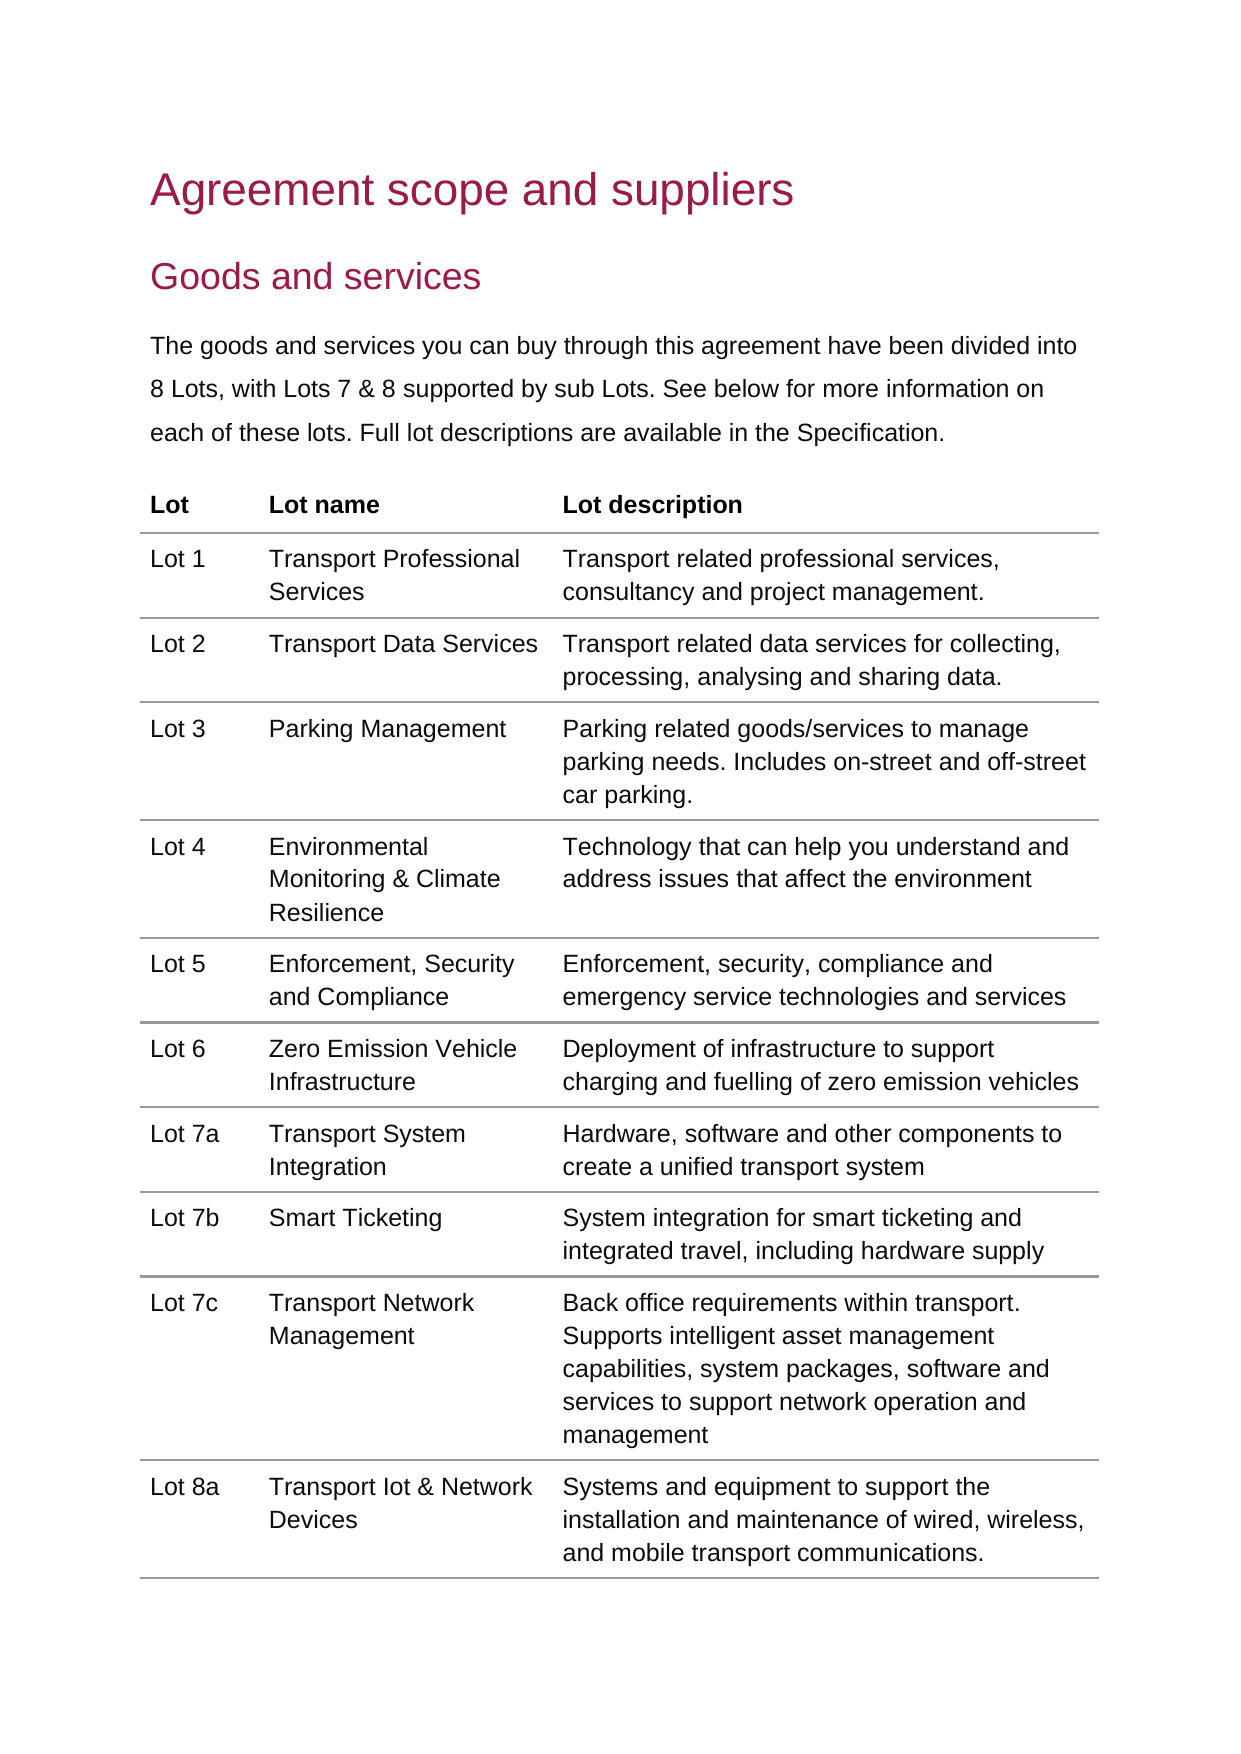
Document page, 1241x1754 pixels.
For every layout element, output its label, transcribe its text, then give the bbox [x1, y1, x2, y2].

table_cell Lot 1 [140, 534, 258, 617]
table_cell Enforcement, security, compliance and emergency service technologies and services [552, 939, 1099, 1021]
table_cell System integration for smart ticketing and integrated travel, including hardware supply [552, 1193, 1099, 1275]
table_cell Hardware, software and other components to create a unified transport system [552, 1108, 1099, 1191]
table_cell Lot 2 [140, 619, 258, 701]
table_cell Enforcement, Security and Compliance [258, 939, 552, 1021]
table_header Lot name [258, 479, 552, 532]
table_cell Technology that can help you understand and address issues that affect the environment [552, 821, 1099, 937]
table_cell Lot 7c [140, 1278, 258, 1459]
table_cell Lot 8a [140, 1461, 258, 1577]
table_header Lot [140, 479, 258, 532]
table_cell Lot 7a [140, 1108, 258, 1191]
table_cell Zero Emission Vehicle Infrastructure [258, 1024, 552, 1106]
table_cell Lot 6 [140, 1024, 258, 1106]
table_cell Lot 3 [140, 703, 258, 819]
subtitle Goods and services [150, 254, 1090, 297]
text The goods and services you can buy through this agreement have been divided into 8 Lots, with Lots 7 & 8 supported by sub Lots. See below for more information on each of these lots. Full lot descriptions are available in the Specification. [150, 331, 1090, 446]
table_cell Parking related goods/services to manage parking needs. Includes on-street and off-street car parking. [552, 703, 1099, 819]
table_cell Transport Professional Services [258, 534, 552, 617]
table_cell Parking Management [258, 703, 552, 819]
table_cell Transport Network Management [258, 1278, 552, 1459]
table_cell Transport System Integration [258, 1108, 552, 1191]
table_cell Transport related data services for collecting, processing, analysing and sharing data. [552, 619, 1099, 701]
table_cell Lot 5 [140, 939, 258, 1021]
subtitle Agreement scope and suppliers [150, 162, 1090, 215]
table_cell Transport related professional services, consultancy and project management. [552, 534, 1099, 617]
table_cell Deployment of infrastructure to support charging and fuelling of zero emission vehicles [552, 1024, 1099, 1106]
table_cell Transport Iot & Network Devices [258, 1461, 552, 1577]
table_cell Smart Ticketing [258, 1193, 552, 1275]
table_cell Lot 4 [140, 821, 258, 937]
table_header Lot description [552, 479, 1099, 532]
table_cell Environmental Monitoring & Climate Resilience [258, 821, 552, 937]
table_cell Systems and equipment to support the installation and maintenance of wired, wireless, and mobile transport communications. [552, 1461, 1099, 1577]
table_cell Transport Data Services [258, 619, 552, 701]
table_cell Back office requirements within transport. Supports intelligent asset management capabilities, system packages, software and services to support network operation and management [552, 1278, 1099, 1459]
table_cell Lot 7b [140, 1193, 258, 1275]
